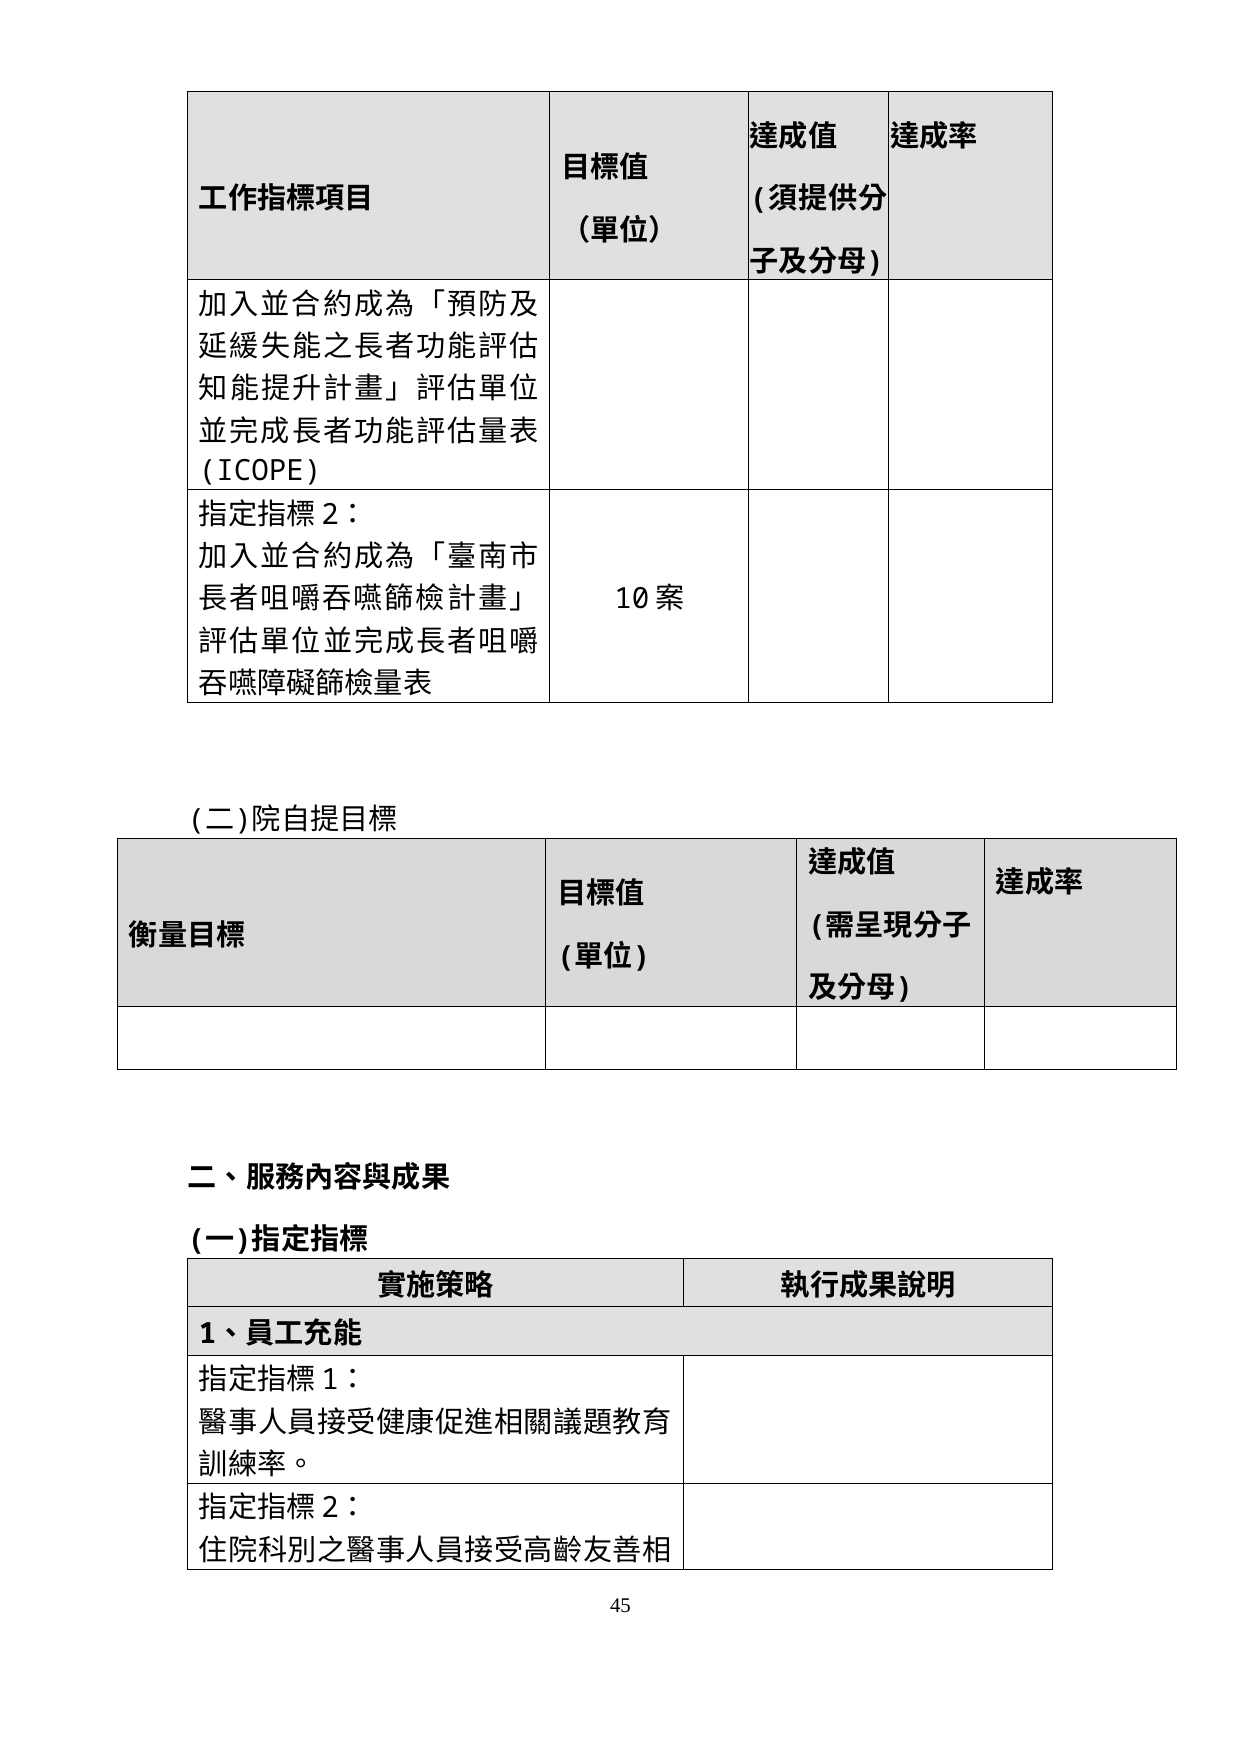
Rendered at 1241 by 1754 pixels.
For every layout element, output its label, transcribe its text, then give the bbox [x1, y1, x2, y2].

table_header 達成值 (需呈現分子及分母) [797, 839, 984, 1006]
table_cell [546, 1007, 796, 1069]
table_header 達成率 [889, 92, 1052, 279]
table_cell 1、員工充能 [188, 1307, 1052, 1355]
table_cell [889, 280, 1052, 489]
table_cell 指定指標2： 加入並合約成為「臺南市長者咀嚼吞嚥篩檢計畫」評估單位並完成長者咀嚼吞嚥障礙篩檢量表 [188, 490, 549, 702]
table_header 衡量目標 [118, 839, 545, 1006]
table_cell 指定指標2： 住院科別之醫事人員接受高齡友善相 [188, 1484, 683, 1568]
text 二、服務內容與成果 [187, 1133, 1053, 1195]
table_cell 加入並合約成為「預防及延緩失能之長者功能評估知能提升計畫」評估單位並完成長者功能評估量表(ICOPE) [188, 280, 549, 489]
table_cell [985, 1007, 1176, 1069]
table_cell 指定指標1： 醫事人員接受健康促進相關議題教育訓練率。 [188, 1356, 683, 1483]
table_header 達成率 [985, 839, 1176, 1006]
table_cell [749, 490, 888, 702]
table_header 目標值 （單位） [550, 92, 748, 279]
table_cell [797, 1007, 984, 1069]
table_cell [684, 1484, 1052, 1568]
table_cell [684, 1356, 1052, 1483]
text (一)指定指標 [187, 1195, 1053, 1258]
table_cell [749, 280, 888, 489]
table_header 工作指標項目 [188, 92, 549, 279]
table_cell [550, 280, 748, 489]
table_cell 10案 [550, 490, 748, 702]
text (二)院自提目標 [187, 775, 1053, 837]
table_header 達成值 (須提供分子及分母) [749, 92, 888, 279]
table_cell [118, 1007, 545, 1069]
table_cell [889, 490, 1052, 702]
table_header 執行成果說明 [684, 1259, 1052, 1306]
table_header 實施策略 [188, 1259, 683, 1306]
table_header 目標值 (單位) [546, 839, 796, 1006]
